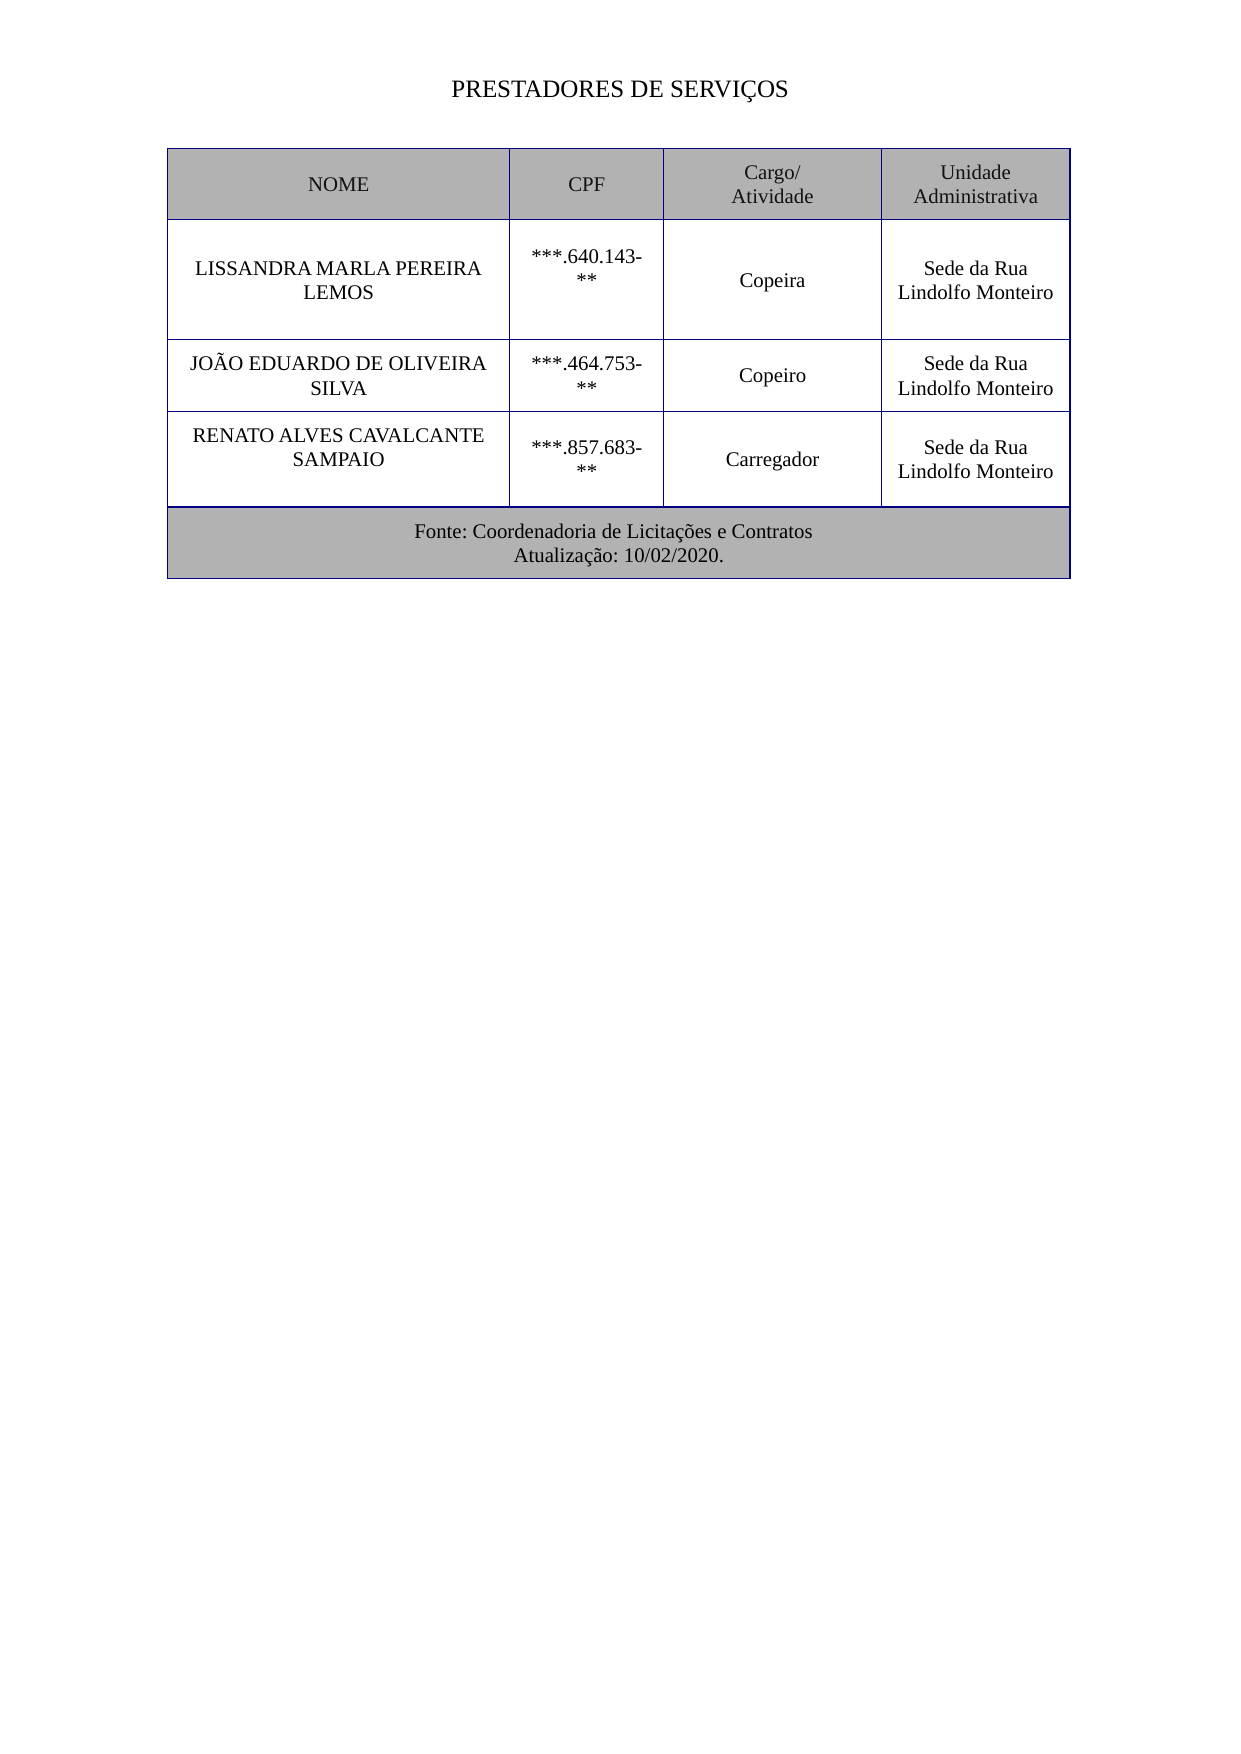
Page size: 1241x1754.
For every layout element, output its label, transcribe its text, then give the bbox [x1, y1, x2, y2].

table_cell Cargo/ Atividade [664, 149, 881, 219]
table_cell ***.857.683-** [510, 412, 663, 506]
table_cell Copeiro [664, 340, 881, 411]
table_cell JOÃO EDUARDO DE OLIVEIRA SILVA [168, 340, 509, 411]
table_cell NOME [168, 149, 509, 219]
table_cell Carregador [664, 412, 881, 506]
table_cell LISSANDRA MARLA PEREIRA LEMOS [168, 220, 509, 339]
table_cell Sede da Rua Lindolfo Monteiro [882, 220, 1069, 339]
table_cell Fonte: Coordenadoria de Licitações e Contratos Atualização: 10/02/2020. [168, 508, 1069, 578]
table_cell Unidade Administrativa [882, 149, 1069, 219]
table_cell Sede da Rua Lindolfo Monteiro [882, 340, 1069, 411]
table_cell ***.640.143-** [510, 220, 663, 339]
table_cell ***.464.753-** [510, 340, 663, 411]
table_cell Sede da Rua Lindolfo Monteiro [882, 412, 1069, 506]
table_cell Copeira [664, 220, 881, 339]
table_cell CPF [510, 149, 663, 219]
table_cell RENATO ALVES CAVALCANTE SAMPAIO [168, 412, 509, 506]
